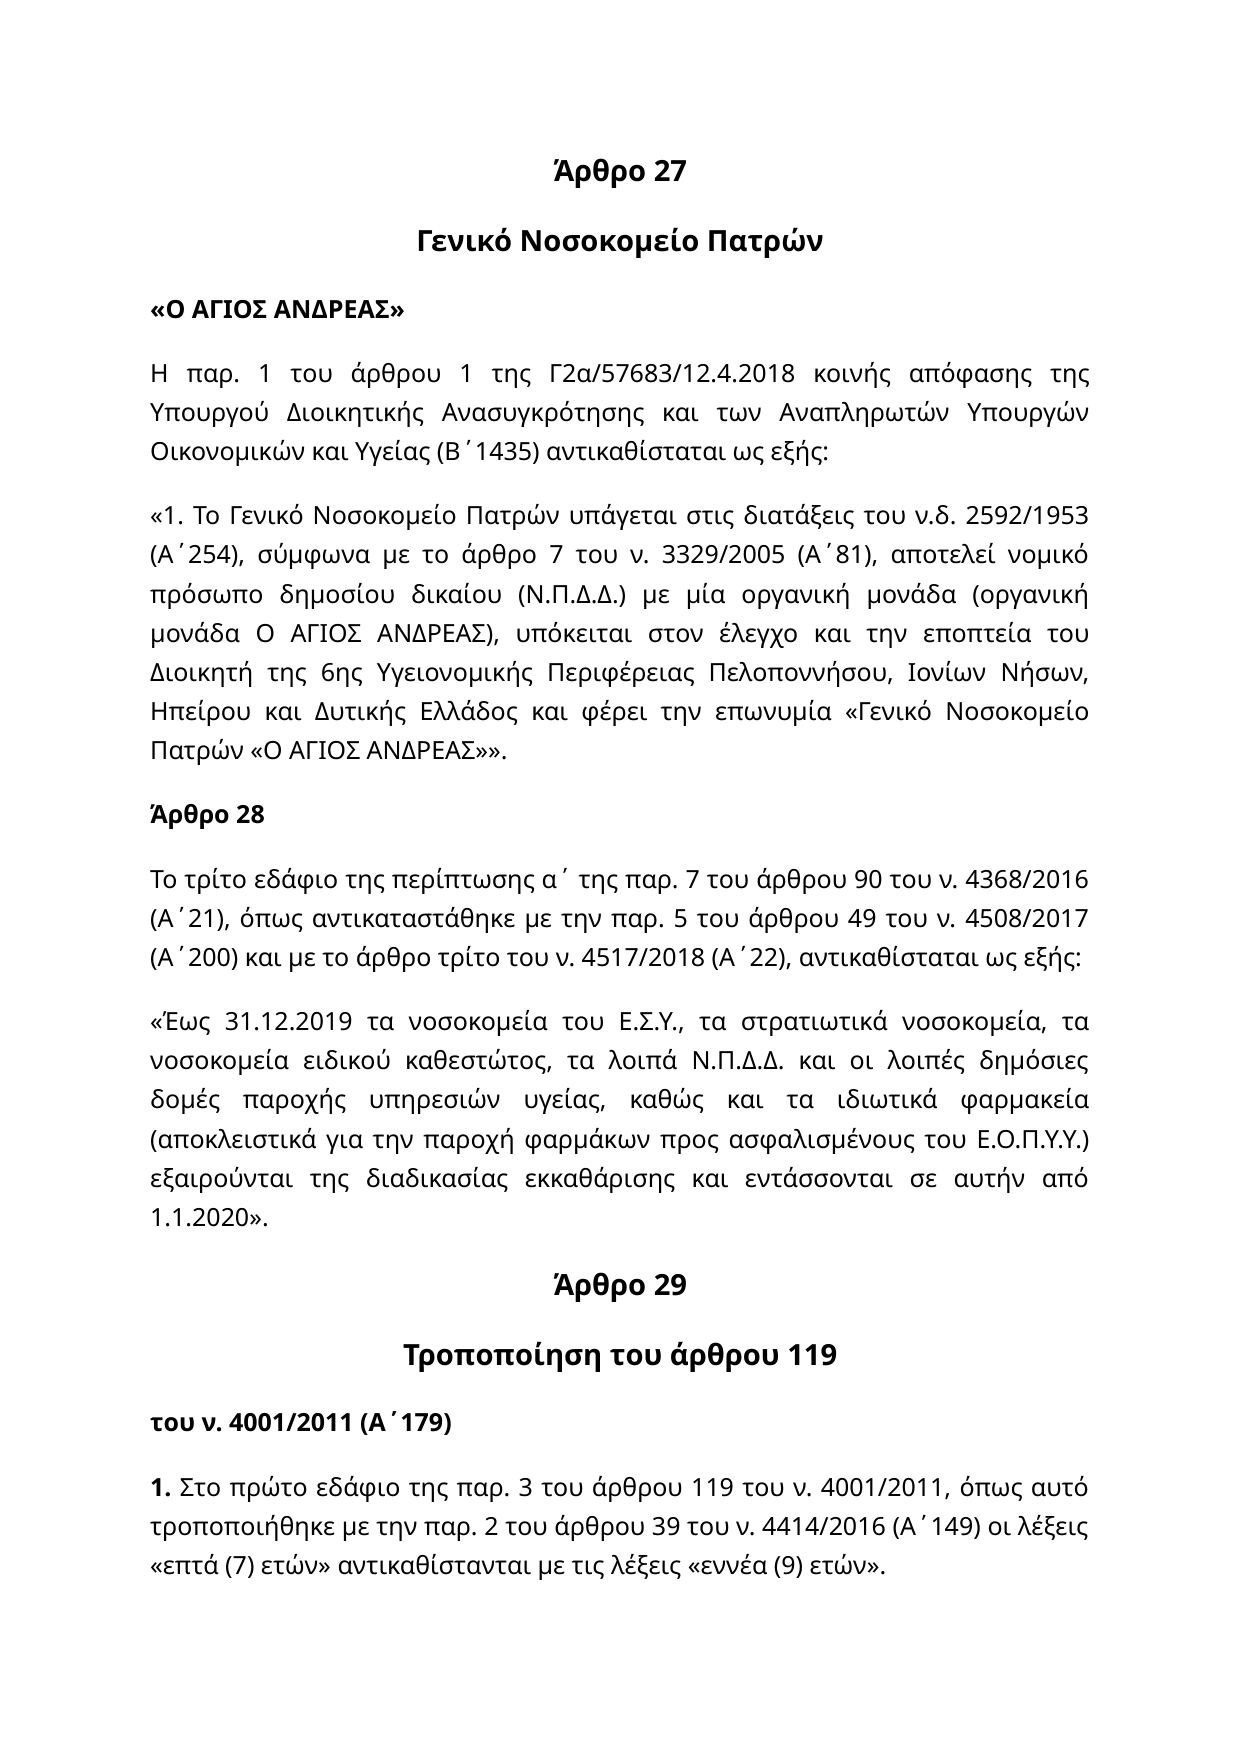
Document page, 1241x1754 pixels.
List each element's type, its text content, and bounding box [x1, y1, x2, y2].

text Άρθρο 28 [150, 797, 1090, 831]
text «Έως 31.12.2019 τα νοσοκομεία του Ε.Σ.Υ., τα στρατιωτικά νοσοκομεία, τα νοσοκομεία ειδικού καθεστώτος, τα λοιπά Ν.Π.Δ.Δ. και οι λοιπές δημόσιες δομές παροχής υπηρεσιών υγείας, καθώς και τα ιδιωτικά φαρμακεία (αποκλειστικά για την παροχή φαρμάκων προς ασφαλισμένους του Ε.Ο.Π.Υ.Υ.) εξαιρούνται της διαδικασίας εκκαθάρισης και εντάσσονται σε αυτήν από 1.1.2020». [150, 1004, 1090, 1234]
text 1. Στο πρώτο εδάφιο της παρ. 3 του άρθρου 119 του ν. 4001/2011, όπως αυτό τροποποιήθηκε με την παρ. 2 του άρθρου 39 του ν. 4414/2016 (Α΄149) οι λέξεις «επτά (7) ετών» αντικαθίστανται με τις λέξεις «εννέα (9) ετών». [150, 1469, 1090, 1582]
subtitle Τροποποίηση του άρθρου 119 [150, 1334, 1090, 1374]
text του ν. 4001/2011 (Α΄179) [150, 1405, 1090, 1439]
subtitle Γενικό Νοσοκομείο Πατρών [150, 221, 1090, 260]
text «1. Το Γενικό Νοσοκομείο Πατρών υπάγεται στις διατάξεις του ν.δ. 2592/1953 (Α΄254), σύμφωνα με το άρθρο 7 του ν. 3329/2005 (Α΄81), αποτελεί νομικό πρόσωπο δημοσίου δικαίου (Ν.Π.Δ.Δ.) με μία οργανική μονάδα (οργανική μονάδα Ο ΑΓΙΟΣ ΑΝΔΡΕΑΣ), υπόκειται στον έλεγχο και την εποπτεία του Διοικητή της 6ης Υγειονομικής Περιφέρειας Πελοποννήσου, Ιονίων Νήσων, Ηπείρου και Δυτικής Ελλάδος και φέρει την επωνυμία «Γενικό Νοσοκομείο Πατρών «Ο ΑΓΙΟΣ ΑΝΔΡΕΑΣ»». [150, 498, 1090, 767]
text «Ο ΑΓΙΟΣ ΑΝΔΡΕΑΣ» [150, 291, 1090, 325]
subtitle Άρθρο 27 [150, 150, 1090, 190]
text Η παρ. 1 του άρθρου 1 της Γ2α/57683/12.4.2018 κοινής απόφασης της Υπουργού Διοικητικής Ανασυγκρότησης και των Αναπληρωτών Υπουργών Οικονομικών και Υγείας (Β΄1435) αντικαθίσταται ως εξής: [150, 355, 1090, 468]
subtitle Άρθρο 29 [150, 1264, 1090, 1303]
text Το τρίτο εδάφιο της περίπτωσης α΄ της παρ. 7 του άρθρου 90 του ν. 4368/2016 (Α΄21), όπως αντικαταστάθηκε με την παρ. 5 του άρθρου 49 του ν. 4508/2017 (Α΄200) και με το άρθρο τρίτο του ν. 4517/2018 (Α΄22), αντικαθίσταται ως εξής: [150, 861, 1090, 974]
